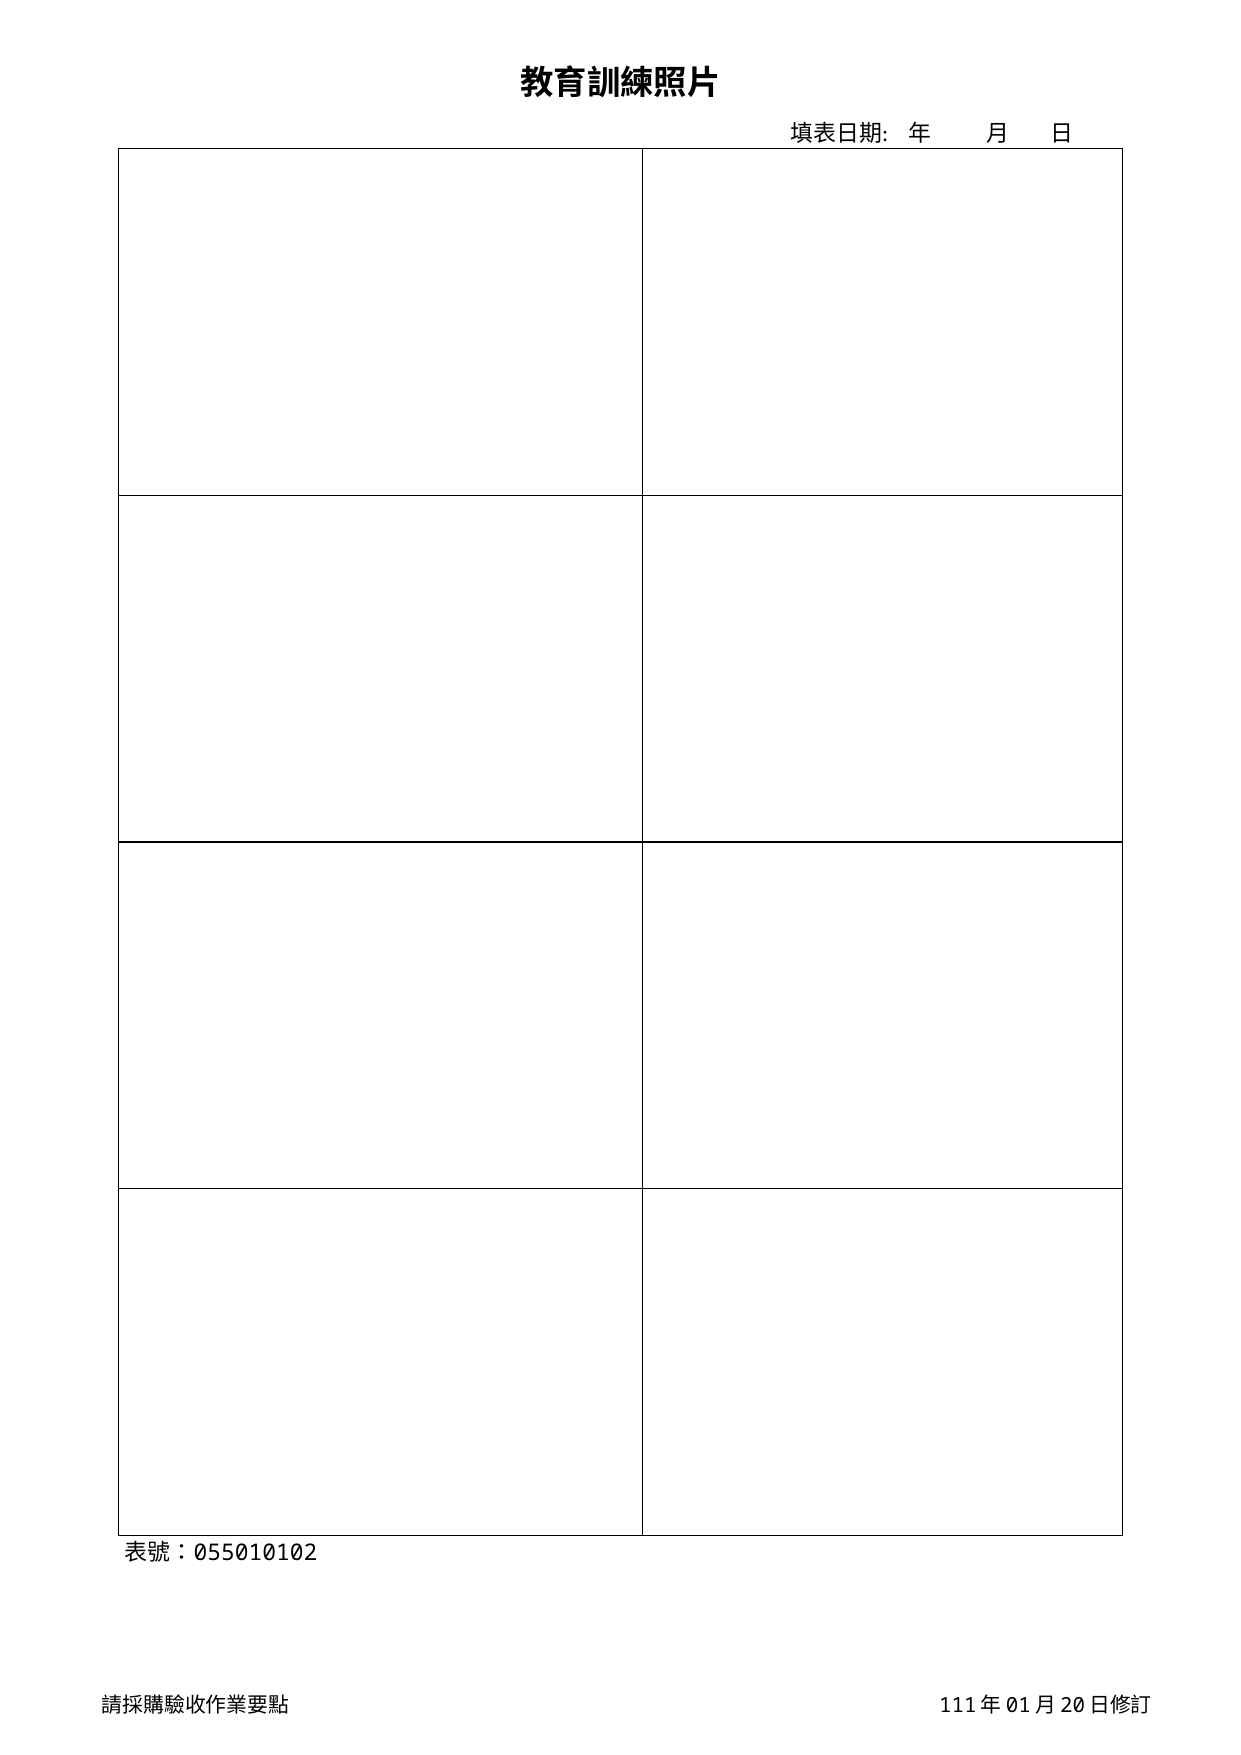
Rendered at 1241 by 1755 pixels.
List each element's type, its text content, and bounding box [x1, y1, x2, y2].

text 填表日期: 年 月 日 [75, 117, 1074, 148]
table_cell [119, 843, 642, 1188]
text 表號：055010102 [75, 1536, 1165, 1567]
table_header [643, 149, 1122, 495]
table_header [119, 149, 642, 495]
table_cell [643, 843, 1122, 1188]
table_cell [119, 496, 642, 841]
table_cell [643, 1189, 1122, 1534]
text 教育訓練照片 [75, 59, 1165, 104]
table_cell [643, 496, 1122, 841]
table_cell [119, 1189, 642, 1534]
